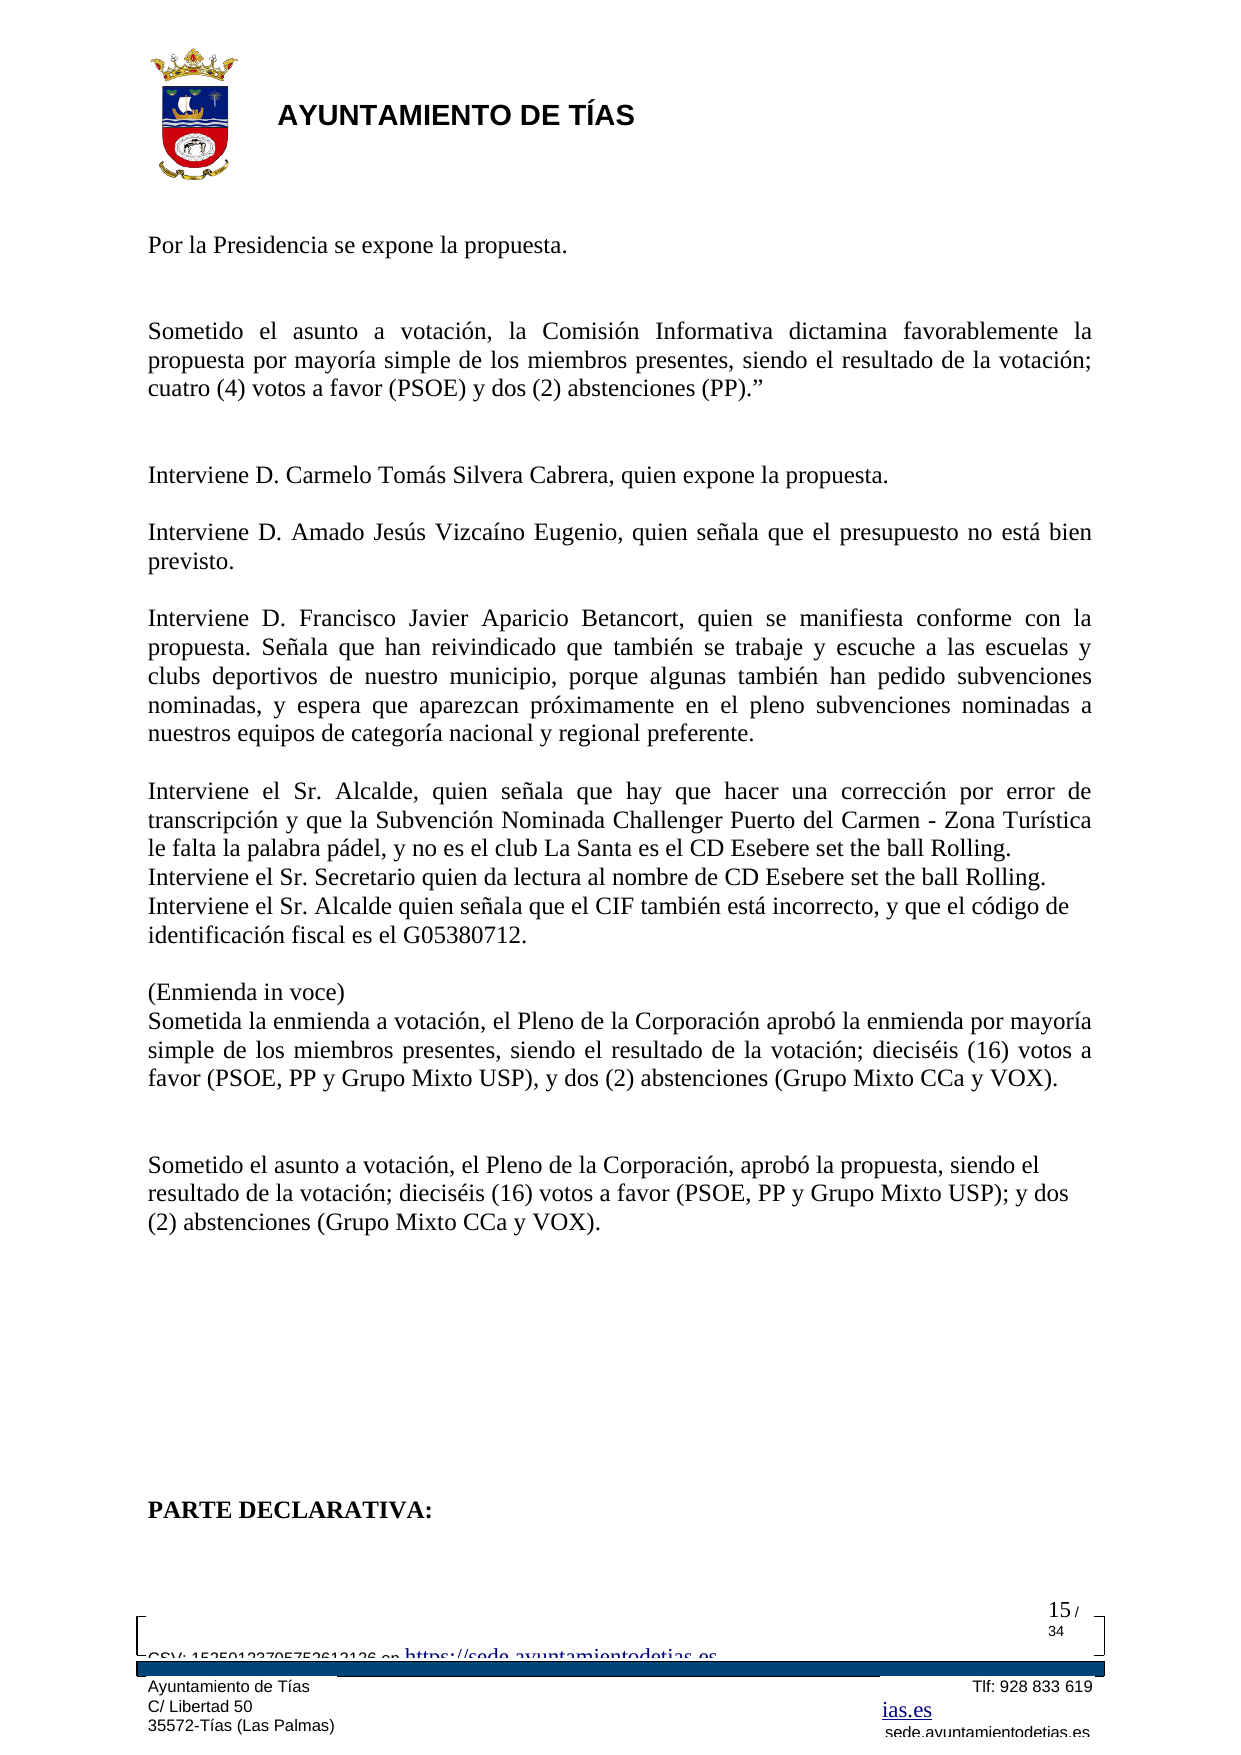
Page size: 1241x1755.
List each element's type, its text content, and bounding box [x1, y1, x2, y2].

text (2) abstenciones (Grupo Mixto CCa y VOX). [148, 1207, 1122, 1236]
text Interviene D. Francisco Javier Aparicio Betancort, quien se manifiesta conforme con la propuesta. Señala que han reivindicado que también se trabaje y escuche a las escuelas y clubs deportivos de nuestro municipio, porque algunas también han pedido subvenciones nominadas, y espera que aparezcan próximamente en el pleno subvenciones nominadas a nuestros equipos de categoría nacional y regional preferente. [148, 603, 1093, 747]
text Interviene D. Carmelo Tomás Silvera Cabrera, quien expone la propuesta. [148, 460, 1122, 488]
text Por la Presidencia se expone la propuesta. [148, 230, 1122, 258]
text PARTE DECLARATIVA: [148, 1495, 1122, 1523]
text Sometido el asunto a votación, el Pleno de la Corporación, aprobó la propuesta, siendo el resultado de la votación; dieciséis (16) votos a favor (PSOE, PP y Grupo Mixto USP); y dos [148, 1150, 1122, 1207]
text Interviene el Sr. Secretario quien da lectura al nombre de CD Esebere set the ball Rolling. Interviene el Sr. Alcalde quien señala que el CIF también está incorrecto, y que el código de identificación fiscal es el G05380712. [148, 862, 1122, 948]
text Interviene el Sr. Alcalde, quien señala que hay que hacer una corrección por error de transcripción y que la Subvención Nominada Challenger Puerto del Carmen - Zona Turística le falta la palabra pádel, y no es el club La Santa es el CD Esebere set the ball Rolling. [148, 776, 1093, 862]
text (Enmienda in voce) [148, 977, 1122, 1006]
text Sometido el asunto a votación, la Comisión Informativa dictamina favorablemente la propuesta por mayoría simple de los miembros presentes, siendo el resultado de la votación; cuatro (4) votos a favor (PSOE) y dos (2) abstenciones (PP).” [148, 316, 1093, 402]
text Interviene D. Amado Jesús Vizcaíno Eugenio, quien señala que el presupuesto no está bien previsto. [148, 517, 1093, 575]
text Sometida la enmienda a votación, el Pleno de la Corporación aprobó la enmienda por mayoría simple de los miembros presentes, siendo el resultado de la votación; dieciséis (16) votos a favor (PSOE, PP y Grupo Mixto USP), y dos (2) abstenciones (Grupo Mixto CCa y VOX). [148, 1006, 1093, 1092]
